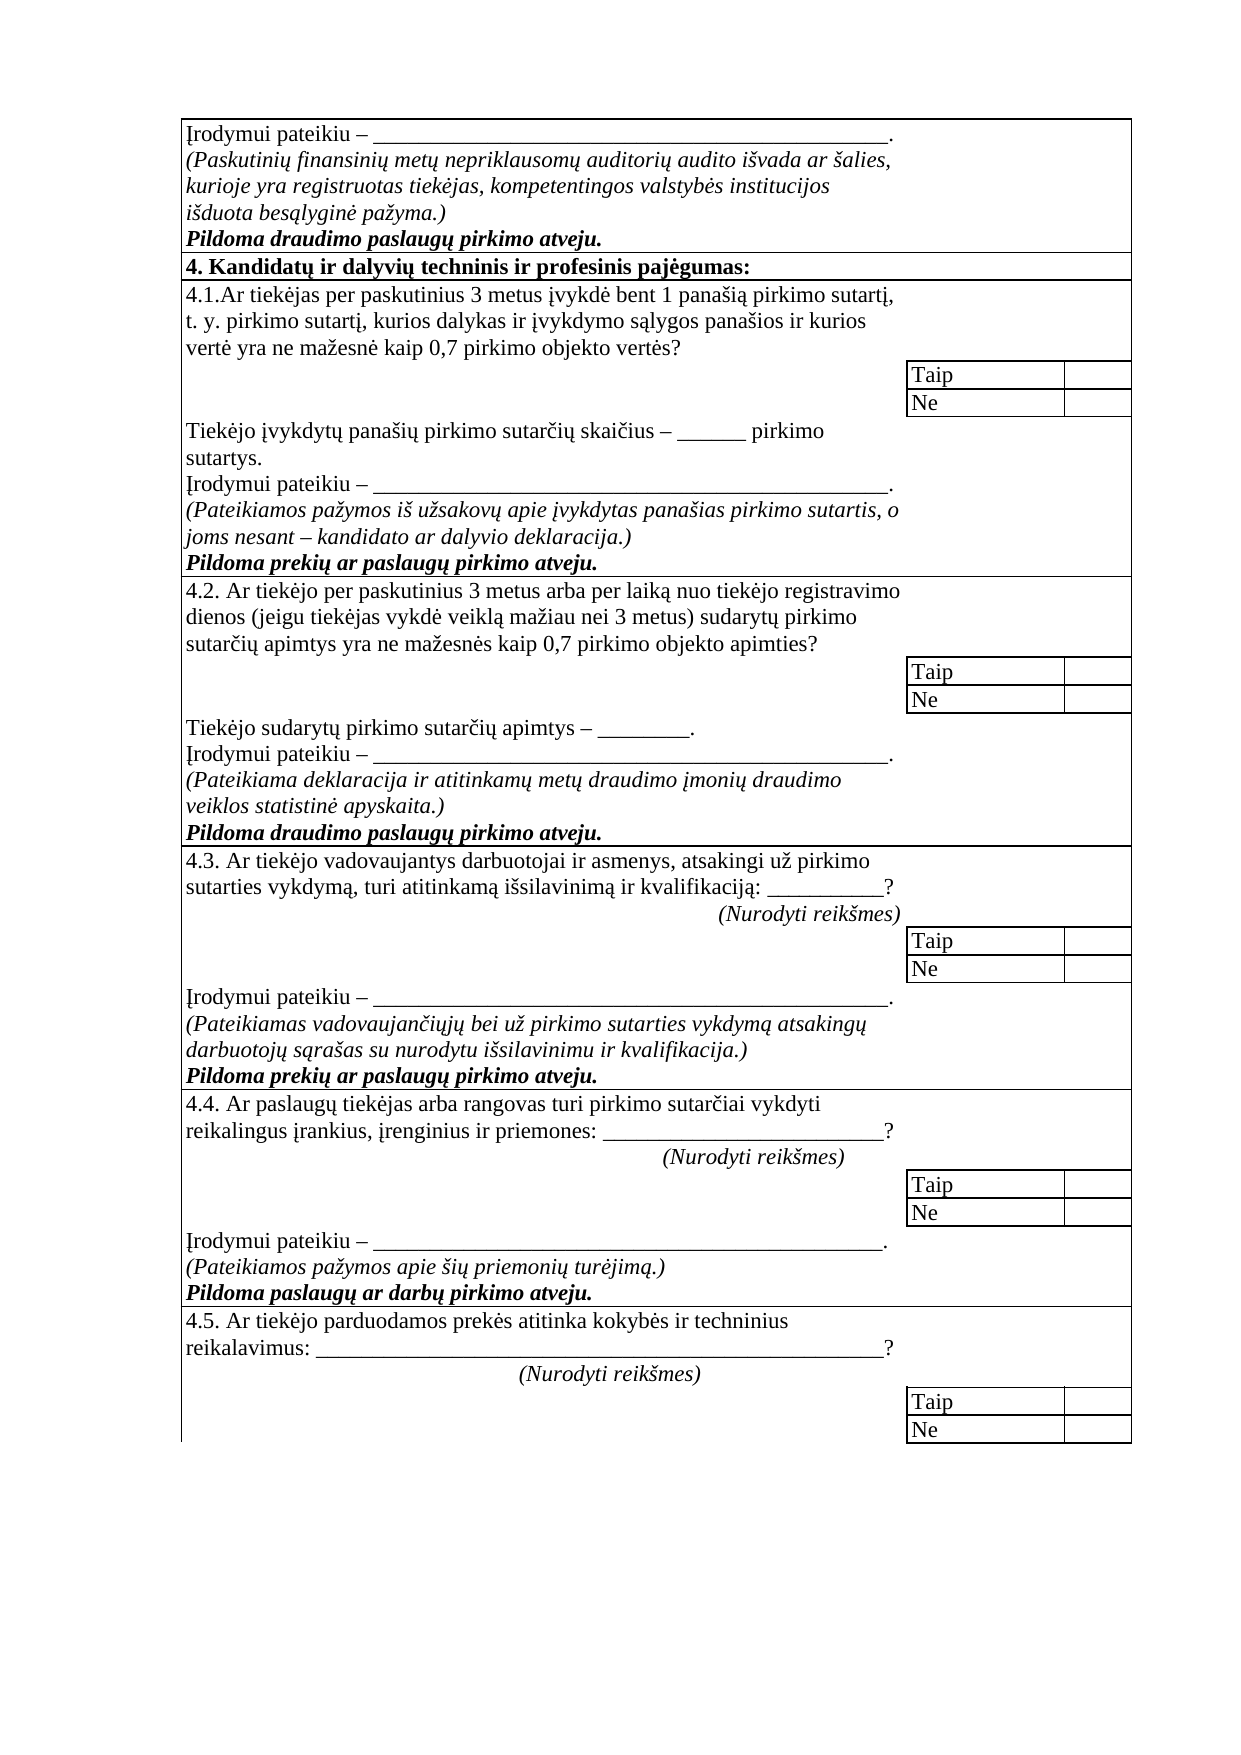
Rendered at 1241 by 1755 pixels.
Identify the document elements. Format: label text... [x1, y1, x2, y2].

table_cell [1065, 686, 1131, 712]
table_cell Tiekėjo sudarytų pirkimo sutarčių apimtys – ________. Įrodymui pateikiu – . (Pateikiama deklaracija ir atitinkamų metų draudimo įmonių draudimo veiklos statistinė apyskaita.) Pildoma draudimo paslaugų pirkimo atveju. [182, 712, 907, 845]
table_cell 4.1.Ar tiekėjas per paskutinius 3 metus įvykdė bent 1 panašią pirkimo sutartį, t. y. pirkimo sutartį, kurios dalykas ir įvykdymo sąlygos panašios ir kurios vertė yra ne mažesnė kaip 0,7 pirkimo objekto vertės? [182, 281, 907, 360]
table_cell [182, 1414, 906, 1442]
table_cell [1065, 253, 1131, 279]
table_cell [907, 577, 1064, 656]
table_cell [907, 120, 1064, 251]
table_cell Ne [908, 1199, 1064, 1225]
table_cell [907, 417, 1064, 576]
table_cell [1065, 1307, 1131, 1386]
table_cell [182, 926, 906, 954]
table_cell [1065, 1199, 1131, 1225]
table_cell [1065, 390, 1131, 416]
table_cell [907, 1227, 1064, 1306]
table_cell [1065, 1416, 1131, 1442]
table_cell [1065, 1090, 1131, 1169]
table_cell [182, 1386, 906, 1414]
table_cell [1065, 417, 1131, 576]
table_cell [1065, 956, 1131, 982]
table_cell [907, 983, 1064, 1089]
table_cell [1065, 658, 1131, 684]
table_cell [1065, 577, 1131, 656]
table_cell [907, 714, 1064, 845]
table_cell [1065, 714, 1131, 845]
table_cell 4.3. Ar tiekėjo vadovaujantys darbuotojai ir asmenys, atsakingi už pirkimo sutarties vykdymą, turi atitinkamą išsilavinimą ir kvalifikaciją: ? (Nurodyti reikšmes) [182, 847, 907, 926]
table_cell [182, 1169, 906, 1197]
table_cell 4.2. Ar tiekėjo per paskutinius 3 metus arba per laiką nuo tiekėjo registravimo dienos (jeigu tiekėjas vykdė veiklą mažiau nei 3 metus) sudarytų pirkimo sutarčių apimtys yra ne mažesnės kaip 0,7 pirkimo objekto apimties? [182, 577, 907, 656]
table_cell 4.5. Ar tiekėjo parduodamos prekės atitinka kokybės ir techninius reikalavimus: ? (Nurodyti reikšmes) [182, 1307, 907, 1386]
table_cell [182, 954, 906, 982]
table_cell 4.4. Ar paslaugų tiekėjas arba rangovas turi pirkimo sutarčiai vykdyti reikalingus įrankius, įrenginius ir priemones: ? (Nurodyti reikšmes) [182, 1090, 907, 1169]
table_cell Ne [908, 390, 1064, 416]
table_cell Tiekėjo įvykdytų panašių pirkimo sutarčių skaičius – ______ pirkimo sutartys. Įrodymui pateikiu – . (Pateikiamos pažymos iš užsakovų apie įvykdytas panašias pirkimo sutartis, o joms nesant – kandidato ar dalyvio deklaracija.) Pildoma prekių ar paslaugų pirkimo atveju. [182, 416, 907, 576]
table_cell [182, 1197, 906, 1225]
table_cell Taip [908, 1171, 1064, 1197]
table_cell [1065, 1227, 1131, 1306]
table_cell [907, 253, 1064, 279]
table_cell [182, 360, 906, 388]
table_cell Įrodymui pateikiu – . (Pateikiamos pažymos apie šių priemonių turėjimą.) Pildoma paslaugų ar darbų pirkimo atveju. [182, 1225, 907, 1306]
table_cell [1065, 1388, 1131, 1414]
table_cell Ne [908, 956, 1064, 982]
table_cell Ne [908, 1416, 1064, 1442]
table_cell [182, 684, 906, 712]
table_cell Įrodymui pateikiu – . (Pateikiamas vadovaujančiųjų bei už pirkimo sutarties vykdymą atsakingų darbuotojų sąrašas su nurodytu išsilavinimu ir kvalifikacija.) Pildoma prekių ar paslaugų pirkimo atveju. [182, 982, 907, 1089]
table_cell [907, 1307, 1064, 1386]
table_cell [1065, 281, 1131, 360]
table_cell [1065, 1171, 1131, 1197]
table_cell Taip [908, 1388, 1064, 1414]
table_cell 4. Kandidatų ir dalyvių techninis ir profesinis pajėgumas: [182, 253, 907, 279]
table_cell [1065, 362, 1131, 388]
table_cell [907, 1090, 1064, 1169]
table_cell Taip [908, 362, 1064, 388]
table_cell Taip [908, 658, 1064, 684]
table_cell [1065, 120, 1131, 251]
table_cell [182, 388, 906, 416]
table_cell Taip [908, 928, 1064, 954]
table_cell [907, 281, 1064, 360]
table_cell Ne [908, 686, 1064, 712]
table_cell [907, 847, 1064, 926]
table_cell [1065, 928, 1131, 954]
table_cell [1065, 983, 1131, 1089]
table_cell Įrodymui pateikiu – . (Paskutinių finansinių metų nepriklausomų auditorių audito išvada ar šalies, kurioje yra registruotas tiekėjas, kompetentingos valstybės institucijos išduota besąlyginė pažyma.) Pildoma draudimo paslaugų pirkimo atveju. [182, 120, 907, 251]
table_cell [1065, 847, 1131, 926]
table_cell [182, 656, 906, 684]
